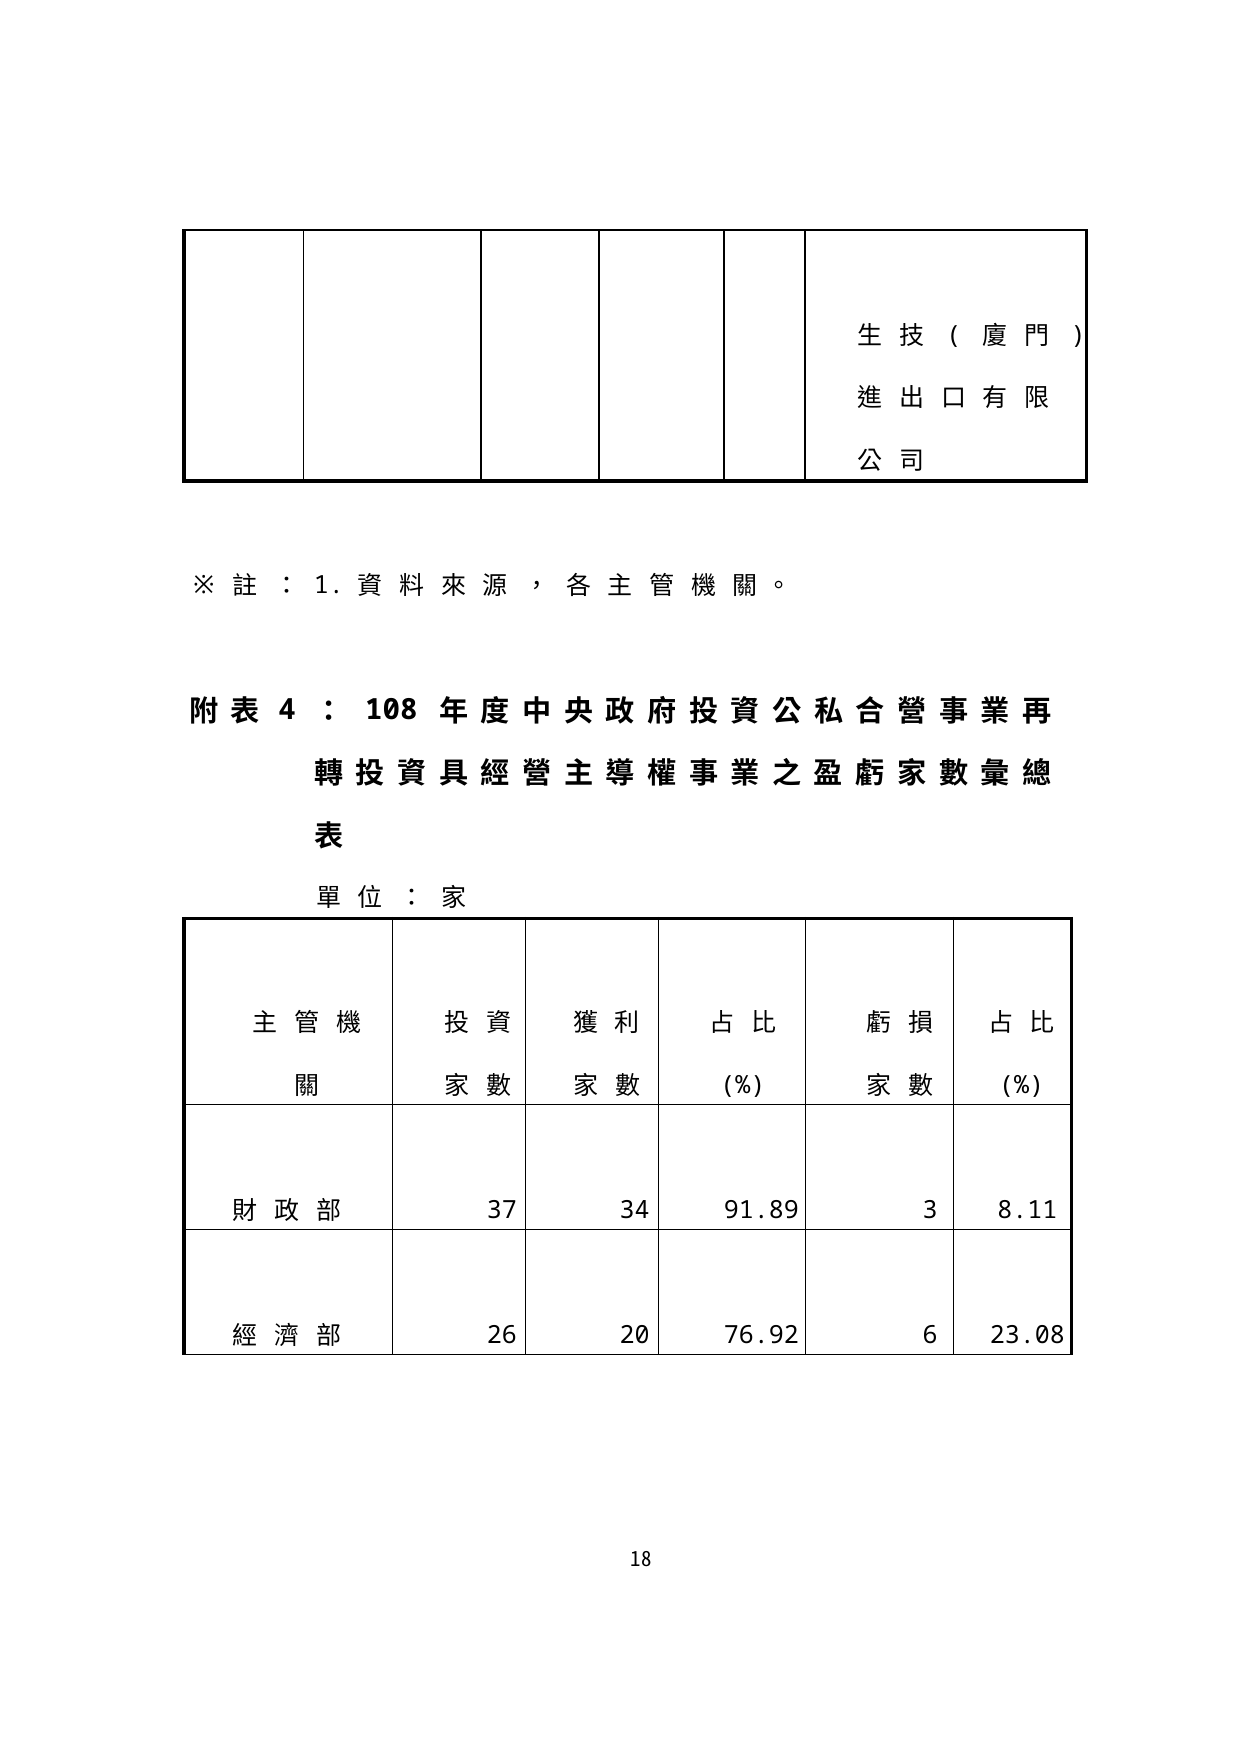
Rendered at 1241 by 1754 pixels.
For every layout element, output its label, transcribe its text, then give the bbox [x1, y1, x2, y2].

table_cell [304, 231, 480, 479]
table_cell [600, 231, 723, 479]
table_cell [482, 231, 598, 479]
table_cell 26 [393, 1230, 525, 1354]
table_header 獲利家數 [526, 920, 658, 1104]
table_cell 經濟部 [186, 1230, 392, 1354]
table_header 虧損家數 [806, 920, 953, 1104]
text ※註：1.資料來源，各主管機關。 [183, 542, 1058, 604]
table_cell 8.11 [954, 1105, 1070, 1229]
table_cell 34 [526, 1105, 658, 1229]
table_header 投資家數 [393, 920, 525, 1104]
table_cell 23.08 [954, 1230, 1070, 1354]
table_cell 37 [393, 1105, 525, 1229]
table_cell [186, 231, 303, 479]
table_cell 20 [526, 1230, 658, 1354]
table_header 占比(%) [659, 920, 805, 1104]
table_cell 3 [806, 1105, 953, 1229]
table_header 主管機關 [186, 920, 392, 1104]
table_header 占比(%) [954, 920, 1070, 1104]
text 附表4：108年度中央政府投資公私合營事業再轉投資具經營主導權事業之盈虧家數彙總表 單位：家 [183, 667, 1058, 917]
table_cell 生技(廈門)進出口有限公司 [806, 231, 1085, 479]
table_cell 76.92 [659, 1230, 805, 1354]
table_cell 91.89 [659, 1105, 805, 1229]
table_cell 財政部 [186, 1105, 392, 1229]
table_cell 6 [806, 1230, 953, 1354]
table_cell [725, 231, 804, 479]
